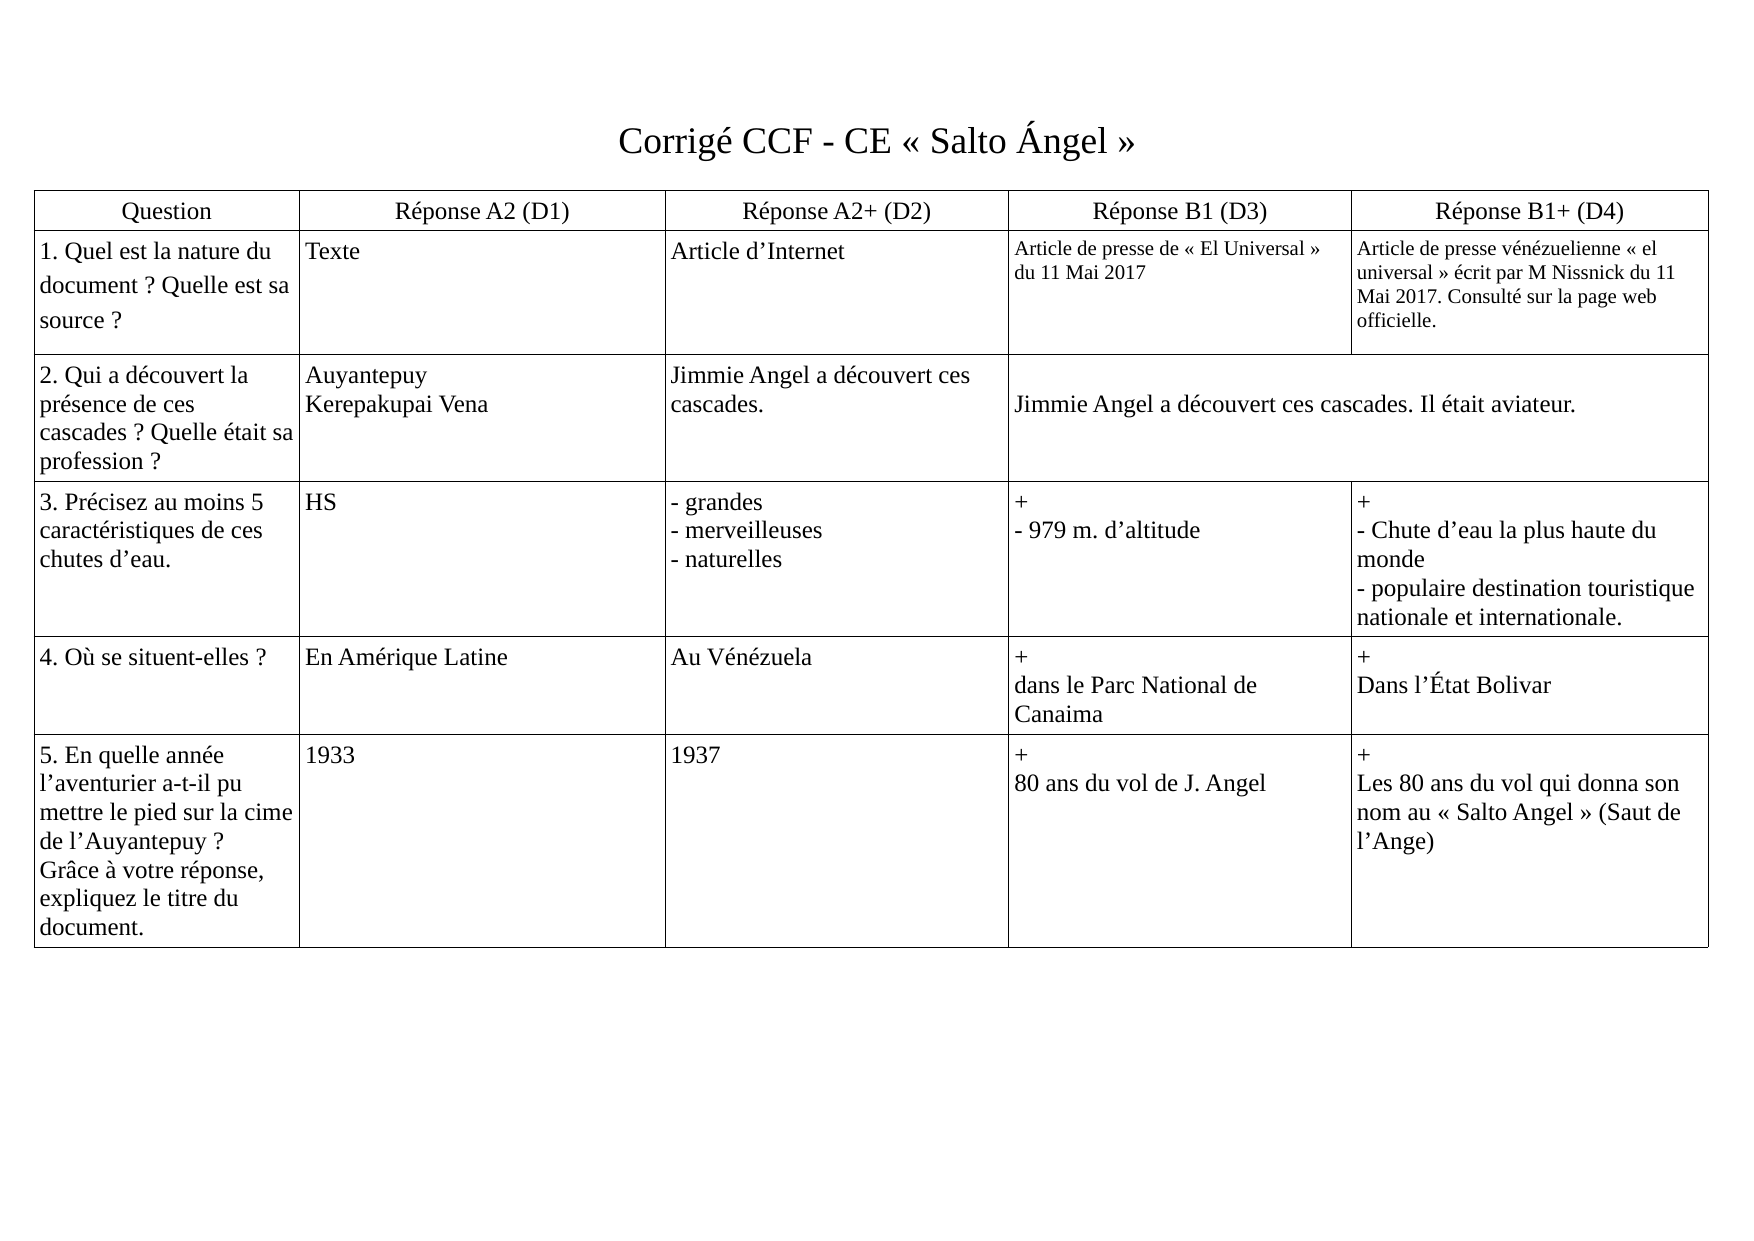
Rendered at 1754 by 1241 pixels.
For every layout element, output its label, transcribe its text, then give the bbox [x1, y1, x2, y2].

table_cell Jimmie Angel a découvert ces cascades. Il était aviateur. [1009, 355, 1708, 481]
table_cell + 80 ans du vol de J. Angel [1009, 735, 1351, 947]
table_cell Article d’Internet [666, 231, 1008, 354]
table_header Réponse A2+ (D2) [666, 191, 1008, 230]
table_cell Auyantepuy Kerepakupai Vena [300, 355, 665, 481]
table_cell + dans le Parc National de Canaima [1009, 637, 1351, 734]
table_header Réponse A2 (D1) [300, 191, 665, 230]
table_cell + Dans l’État Bolivar [1352, 637, 1708, 734]
table_cell 5. En quelle année l’aventurier a-t-il pu mettre le pied sur la cime de l’Auyantepuy ? Grâce à votre réponse, expliquez le titre du document. [35, 735, 299, 947]
table_header Question [35, 191, 299, 230]
table_cell 4. Où se situent-elles ? [35, 637, 299, 734]
table_cell 1933 [300, 735, 665, 947]
table_cell 1937 [666, 735, 1008, 947]
table_cell 2. Qui a découvert la présence de ces cascades ? Quelle était sa profession ? [35, 355, 299, 481]
table_cell Article de presse vénézuelienne « el universal » écrit par M Nissnick du 11 Mai 2017. Consulté sur la page web officielle. [1352, 231, 1708, 354]
table_cell + - Chute d’eau la plus haute du monde - populaire destination touristique nationale et internationale. [1352, 482, 1708, 636]
table_cell + Les 80 ans du vol qui donna son nom au « Salto Angel » (Saut de l’Ange) [1352, 735, 1708, 947]
table_cell Article de presse de « El Universal » du 11 Mai 2017 [1009, 231, 1351, 354]
table_cell En Amérique Latine [300, 637, 665, 734]
table_cell Jimmie Angel a découvert ces cascades. [666, 355, 1008, 481]
table_header Réponse B1+ (D4) [1352, 191, 1708, 230]
table_cell Au Vénézuela [666, 637, 1008, 734]
table_cell 3. Précisez au moins 5 caractéristiques de ces chutes d’eau. [35, 482, 299, 636]
table_cell + - 979 m. d’altitude [1009, 482, 1351, 636]
text Corrigé CCF - CE « Salto Ángel » [118, 118, 1636, 161]
table_cell Texte [300, 231, 665, 354]
table_cell HS [300, 482, 665, 636]
table_cell 1. Quel est la nature du document ? Quelle est sa source ? [35, 231, 299, 354]
table_cell - grandes - merveilleuses - naturelles [666, 482, 1008, 636]
table_header Réponse B1 (D3) [1009, 191, 1351, 230]
